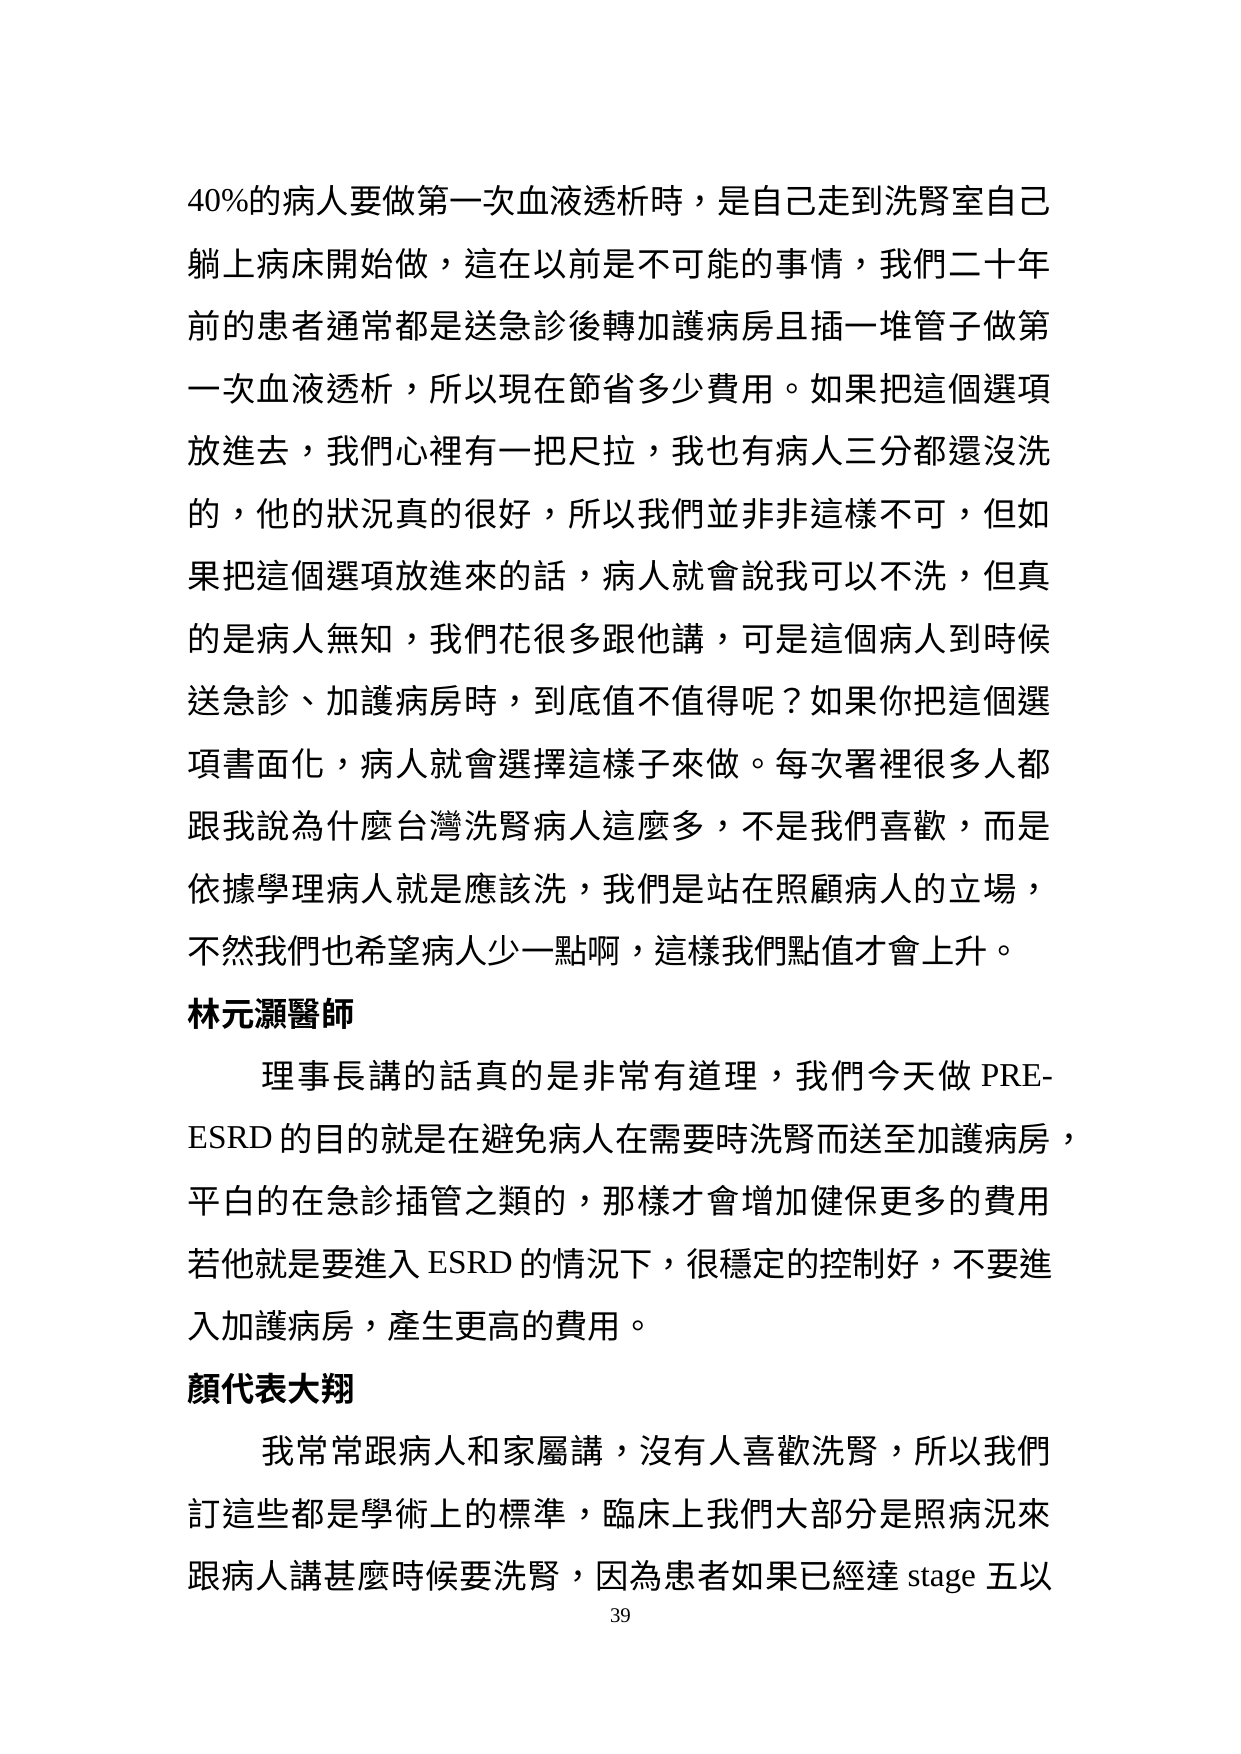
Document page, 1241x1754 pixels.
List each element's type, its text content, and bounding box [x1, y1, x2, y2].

text 顏代表大翔 [187, 1345, 1053, 1407]
text 理事長講的話真的是非常有道理，我們今天做PRE-ESRD的目的就是在避免病人在需要時洗腎而送至加護病房，平白的在急診插管之類的，那樣才會增加健保更多的費用。若他就是要進入ESRD的情況下，很穩定的控制好，不要進入加護病房，產生更高的費用。 [187, 1032, 1053, 1345]
text 林元灝醫師 [187, 970, 1053, 1032]
text 我常常跟病人和家屬講，沒有人喜歡洗腎，所以我們訂這些都是學術上的標準，臨床上我們大部分是照病況來跟病人講甚麼時候要洗腎，因為患者如果已經達stage 五以 [187, 1407, 1053, 1595]
text 這個不行啦，因為一百個裡面可能只有一個能讓他到三分或兩分，但如果你把這個變成一個選項時，病人就會跟你爭取，但不洗他就會死，我們通常會跟小於五分的病人直接說明，若是你不洗，苟延殘喘一天就會少活一個月，要不要當然自己決定，有的病人就是講不聽，這些病人後來都是送急診或加護病房，造成花費更多。我們現在有60%的病人，不用住院就可以將血液透析的血管做好，有40%的病人要做第一次血液透析時，是自己走到洗腎室自己躺上病床開始做，這在以前是不可能的事情，我們二十年前的患者通常都是送急診後轉加護病房且插一堆管子做第一次血液透析，所以現在節省多少費用。如果把這個選項放進去，我們心裡有一把尺拉，我也有病人三分都還沒洗的，他的狀況真的很好，所以我們並非非這樣不可，但如果把這個選項放進來的話，病人就會說我可以不洗，但真的是病人無知，我們花很多跟他講，可是這個病人到時候送急診、加護病房時，到底值不值得呢？如果你把這個選項書面化，病人就會選擇這樣子來做。每次署裡很多人都跟我說為什麼台灣洗腎病人這麼多，不是我們喜歡，而是依據學理病人就是應該洗，我們是站在照顧病人的立場，不然我們也希望病人少一點啊，這樣我們點值才會上升。 [187, 157, 1053, 970]
